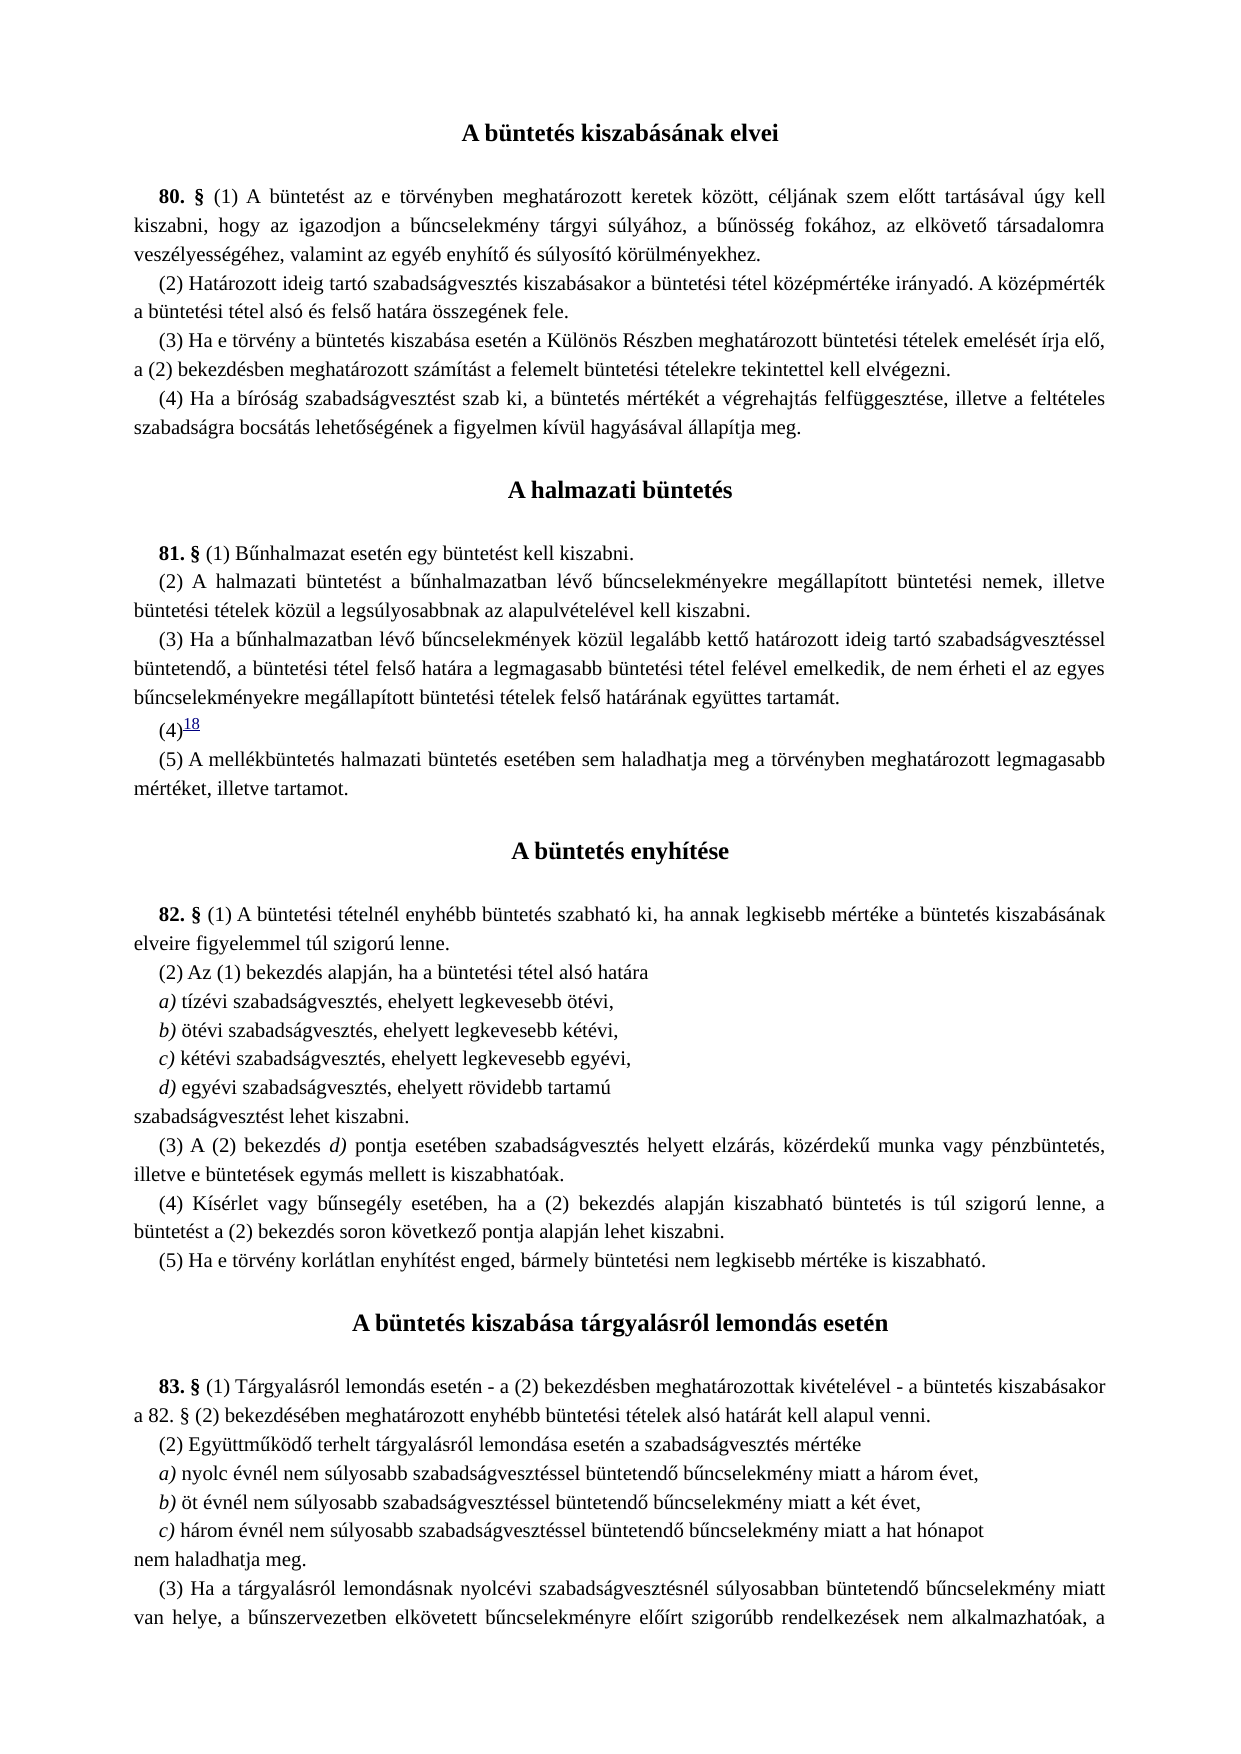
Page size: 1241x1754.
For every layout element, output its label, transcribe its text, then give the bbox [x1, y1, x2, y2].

text (3) Ha e törvény a büntetés kiszabása esetén a Különös Részben meghatározott büntetési tételek emelését írja elő, a (2) bekezdésben meghatározott számítást a felemelt büntetési tételekre tekintettel kell elvégezni. [134, 328, 1106, 381]
text 82. § (1) A büntetési tételnél enyhébb büntetés szabható ki, ha annak legkisebb mértéke a büntetés kiszabásának elveire figyelemmel túl szigorú lenne. [134, 902, 1106, 955]
text c) kétévi szabadságvesztés, ehelyett legkevesebb egyévi, [134, 1046, 1106, 1070]
text A büntetés kiszabása tárgyalásról lemondás esetén [134, 1308, 1106, 1337]
text d) egyévi szabadságvesztés, ehelyett rövidebb tartamú [134, 1075, 1106, 1099]
text 80. § (1) A büntetést az e törvényben meghatározott keretek között, céljának szem előtt tartásával úgy kell kiszabni, hogy az igazodjon a bűncselekmény tárgyi súlyához, a bűnösség fokához, az elkövető társadalomra veszélyességéhez, valamint az egyéb enyhítő és súlyosító körülményekhez. [134, 184, 1106, 266]
text A büntetés enyhítése [134, 836, 1106, 865]
text (4)18 [134, 714, 1106, 742]
text (2) Együttműködő terhelt tárgyalásról lemondása esetén a szabadságvesztés mértéke [134, 1432, 1106, 1456]
text (4) Kísérlet vagy bűnsegély esetében, ha a (2) bekezdés alapján kiszabható büntetés is túl szigorú lenne, a büntetést a (2) bekezdés soron következő pontja alapján lehet kiszabni. [134, 1191, 1106, 1243]
text (3) A (2) bekezdés d) pontja esetében szabadságvesztés helyett elzárás, közérdekű munka vagy pénzbüntetés, illetve e büntetések egymás mellett is kiszabhatóak. [134, 1133, 1106, 1186]
text c) három évnél nem súlyosabb szabadságvesztéssel büntetendő bűncselekmény miatt a hat hónapot [134, 1518, 1106, 1542]
text (5) Ha e törvény korlátlan enyhítést enged, bármely büntetési nem legkisebb mértéke is kiszabható. [134, 1248, 1106, 1272]
text (2) A halmazati büntetést a bűnhalmazatban lévő bűncselekményekre megállapított büntetési nemek, illetve büntetési tételek közül a legsúlyosabbnak az alapulvételével kell kiszabni. [134, 569, 1106, 622]
text b) öt évnél nem súlyosabb szabadságvesztéssel büntetendő bűncselekmény miatt a két évet, [134, 1489, 1106, 1514]
text 81. § (1) Bűnhalmazat esetén egy büntetést kell kiszabni. [134, 541, 1106, 564]
text A halmazati büntetés [134, 475, 1106, 503]
text (5) A mellékbüntetés halmazati büntetés esetében sem haladhatja meg a törvényben meghatározott legmagasabb mértéket, illetve tartamot. [134, 747, 1106, 800]
text A büntetés kiszabásának elvei [134, 118, 1106, 147]
text szabadságvesztést lehet kiszabni. [134, 1104, 1106, 1128]
text a) nyolc évnél nem súlyosabb szabadságvesztéssel büntetendő bűncselekmény miatt a három évet, [134, 1461, 1106, 1485]
text a) tízévi szabadságvesztés, ehelyett legkevesebb ötévi, [134, 989, 1106, 1013]
text (3) Ha a tárgyalásról lemondásnak nyolcévi szabadságvesztésnél súlyosabban büntetendő bűncselekmény miatt van helye, a bűnszervezetben elkövetett bűncselekményre előírt szigorúbb rendelkezések nem alkalmazhatóak, a [134, 1576, 1106, 1629]
text b) ötévi szabadságvesztés, ehelyett legkevesebb kétévi, [134, 1017, 1106, 1042]
text (3) Ha a bűnhalmazatban lévő bűncselekmények közül legalább kettő határozott ideig tartó szabadságvesztéssel büntetendő, a büntetési tétel felső határa a legmagasabb büntetési tétel felével emelkedik, de nem érheti el az egyes bűncselekményekre megállapított büntetési tételek felső határának együttes tartamát. [134, 627, 1106, 709]
text nem haladhatja meg. [134, 1547, 1106, 1571]
text (2) Az (1) bekezdés alapján, ha a büntetési tétel alsó határa [134, 960, 1106, 984]
text 83. § (1) Tárgyalásról lemondás esetén - a (2) bekezdésben meghatározottak kivételével - a büntetés kiszabásakor a 82. § (2) bekezdésében meghatározott enyhébb büntetési tételek alsó határát kell alapul venni. [134, 1374, 1106, 1427]
text (2) Határozott ideig tartó szabadságvesztés kiszabásakor a büntetési tétel középmértéke irányadó. A középmérték a büntetési tétel alsó és felső határa összegének fele. [134, 270, 1106, 323]
text (4) Ha a bíróság szabadságvesztést szab ki, a büntetés mértékét a végrehajtás felfüggesztése, illetve a feltételes szabadságra bocsátás lehetőségének a figyelmen kívül hagyásával állapítja meg. [134, 386, 1106, 439]
